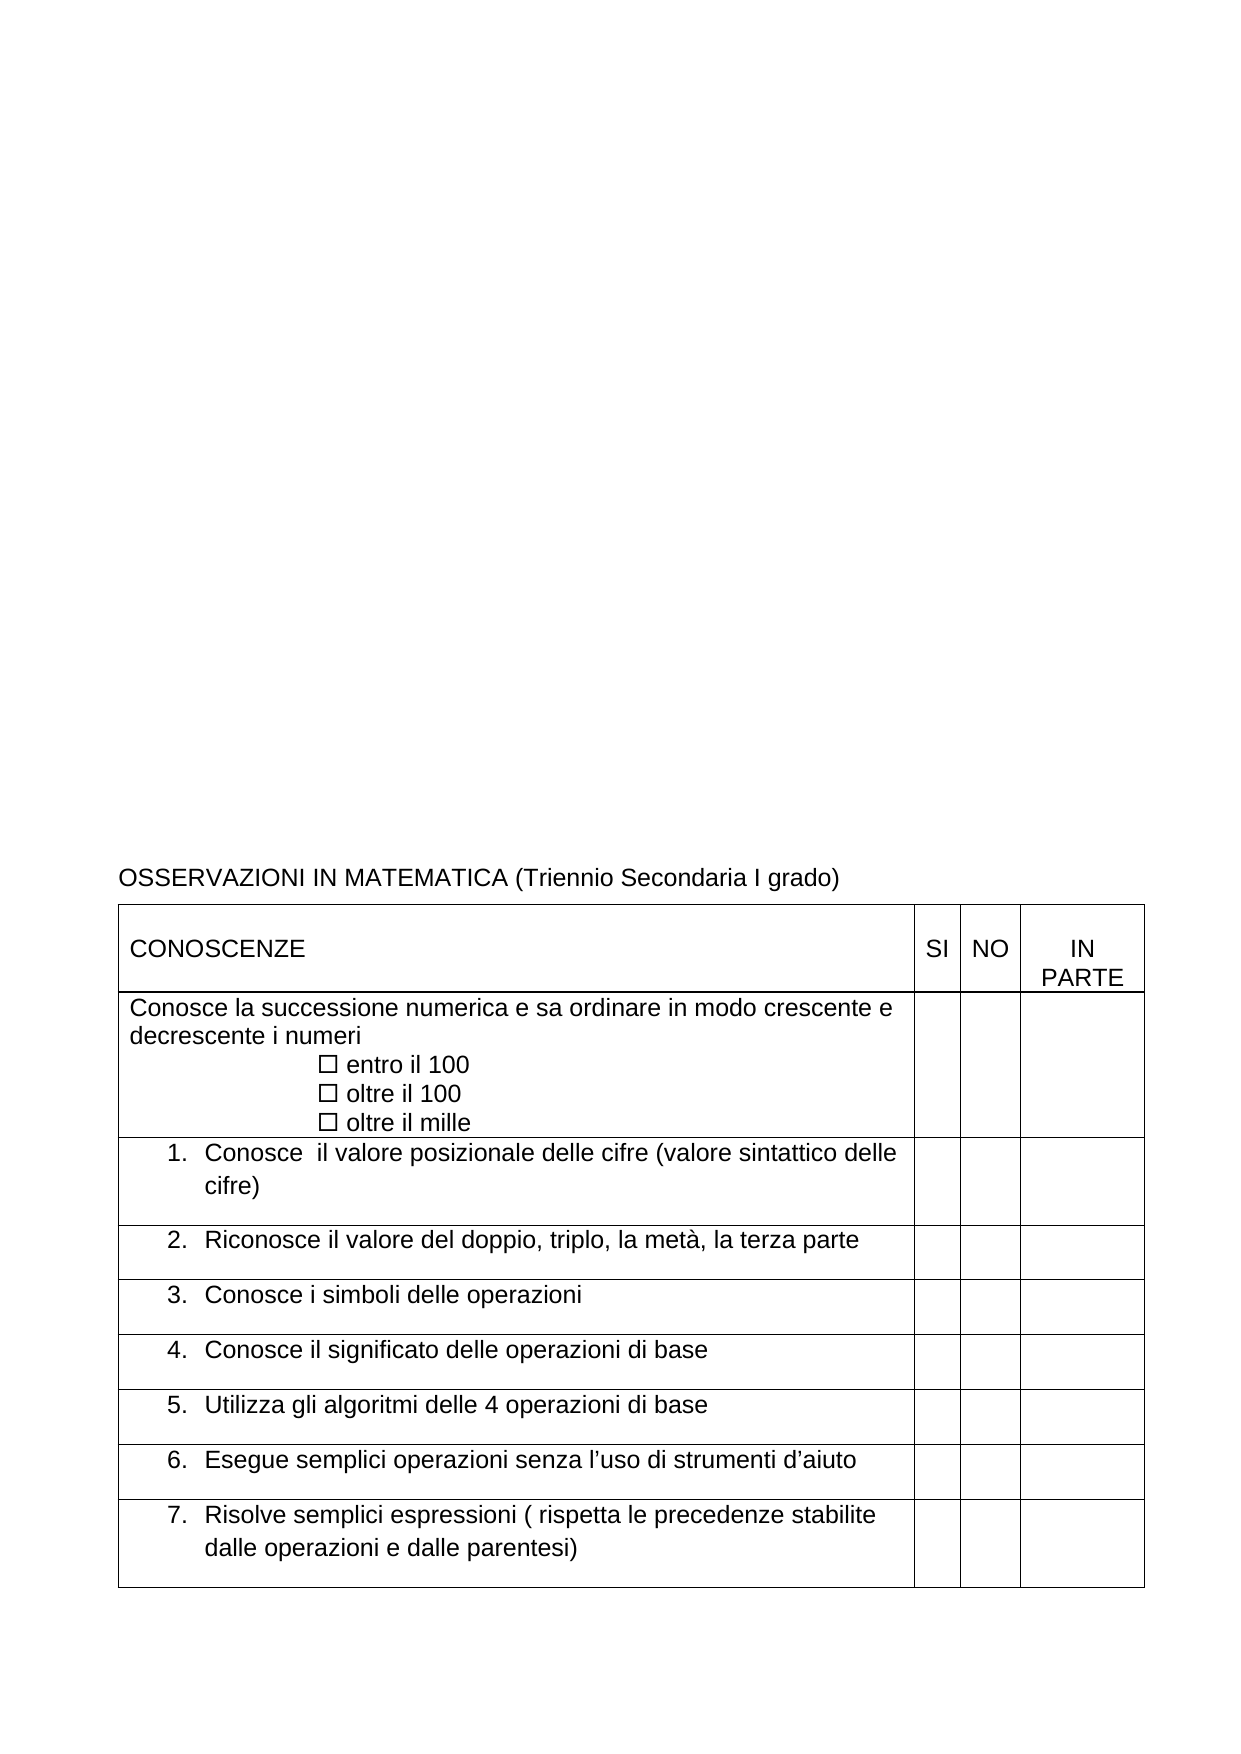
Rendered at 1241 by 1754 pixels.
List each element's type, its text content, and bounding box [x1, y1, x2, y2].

table_header NO [961, 905, 1020, 991]
table_cell [1021, 1390, 1144, 1444]
table_header SI [915, 905, 960, 991]
table_cell [1021, 1138, 1144, 1224]
table_cell [915, 1335, 960, 1389]
table_cell Risolve semplici espressioni ( rispetta le precedenze stabilite dalle operazioni e dalle parentesi) [119, 1500, 914, 1587]
table_cell [961, 1390, 1020, 1444]
table_cell [961, 1280, 1020, 1334]
table_cell [1021, 993, 1144, 1137]
table_cell [915, 1500, 960, 1587]
table_cell [961, 1138, 1020, 1224]
table_cell Riconosce il valore del doppio, triplo, la metà, la terza parte [119, 1226, 914, 1279]
table_cell [915, 1280, 960, 1334]
table_cell Conosce la successione numerica e sa ordinare in modo crescente e decrescente i numeri  entro il 100  oltre il 100  oltre il mille [119, 993, 914, 1137]
table_cell [961, 1445, 1020, 1499]
table_cell [1021, 1280, 1144, 1334]
table_cell [915, 1138, 960, 1224]
table_cell [915, 1226, 960, 1279]
table_cell [1021, 1335, 1144, 1389]
table_cell [915, 993, 960, 1137]
table_cell [961, 1500, 1020, 1587]
table_cell Utilizza gli algoritmi delle 4 operazioni di base [119, 1390, 914, 1444]
table_header CONOSCENZE [119, 905, 914, 991]
table_cell [915, 1445, 960, 1499]
table_cell Esegue semplici operazioni senza l’uso di strumenti d’aiuto [119, 1445, 914, 1499]
table_cell [1021, 1226, 1144, 1279]
table_cell [961, 993, 1020, 1137]
table_cell [961, 1226, 1020, 1279]
table_header IN PARTE [1021, 905, 1144, 991]
table_cell [1021, 1500, 1144, 1587]
table_cell [915, 1390, 960, 1444]
table_cell Conosce i simboli delle operazioni [119, 1280, 914, 1334]
table_cell Conosce il valore posizionale delle cifre (valore sintattico delle cifre) [119, 1138, 914, 1224]
table_cell Conosce il significato delle operazioni di base [119, 1335, 914, 1389]
text OSSERVAZIONI IN MATEMATICA (Triennio Secondaria I grado) [118, 863, 1122, 892]
table_cell [961, 1335, 1020, 1389]
table_cell [1021, 1445, 1144, 1499]
